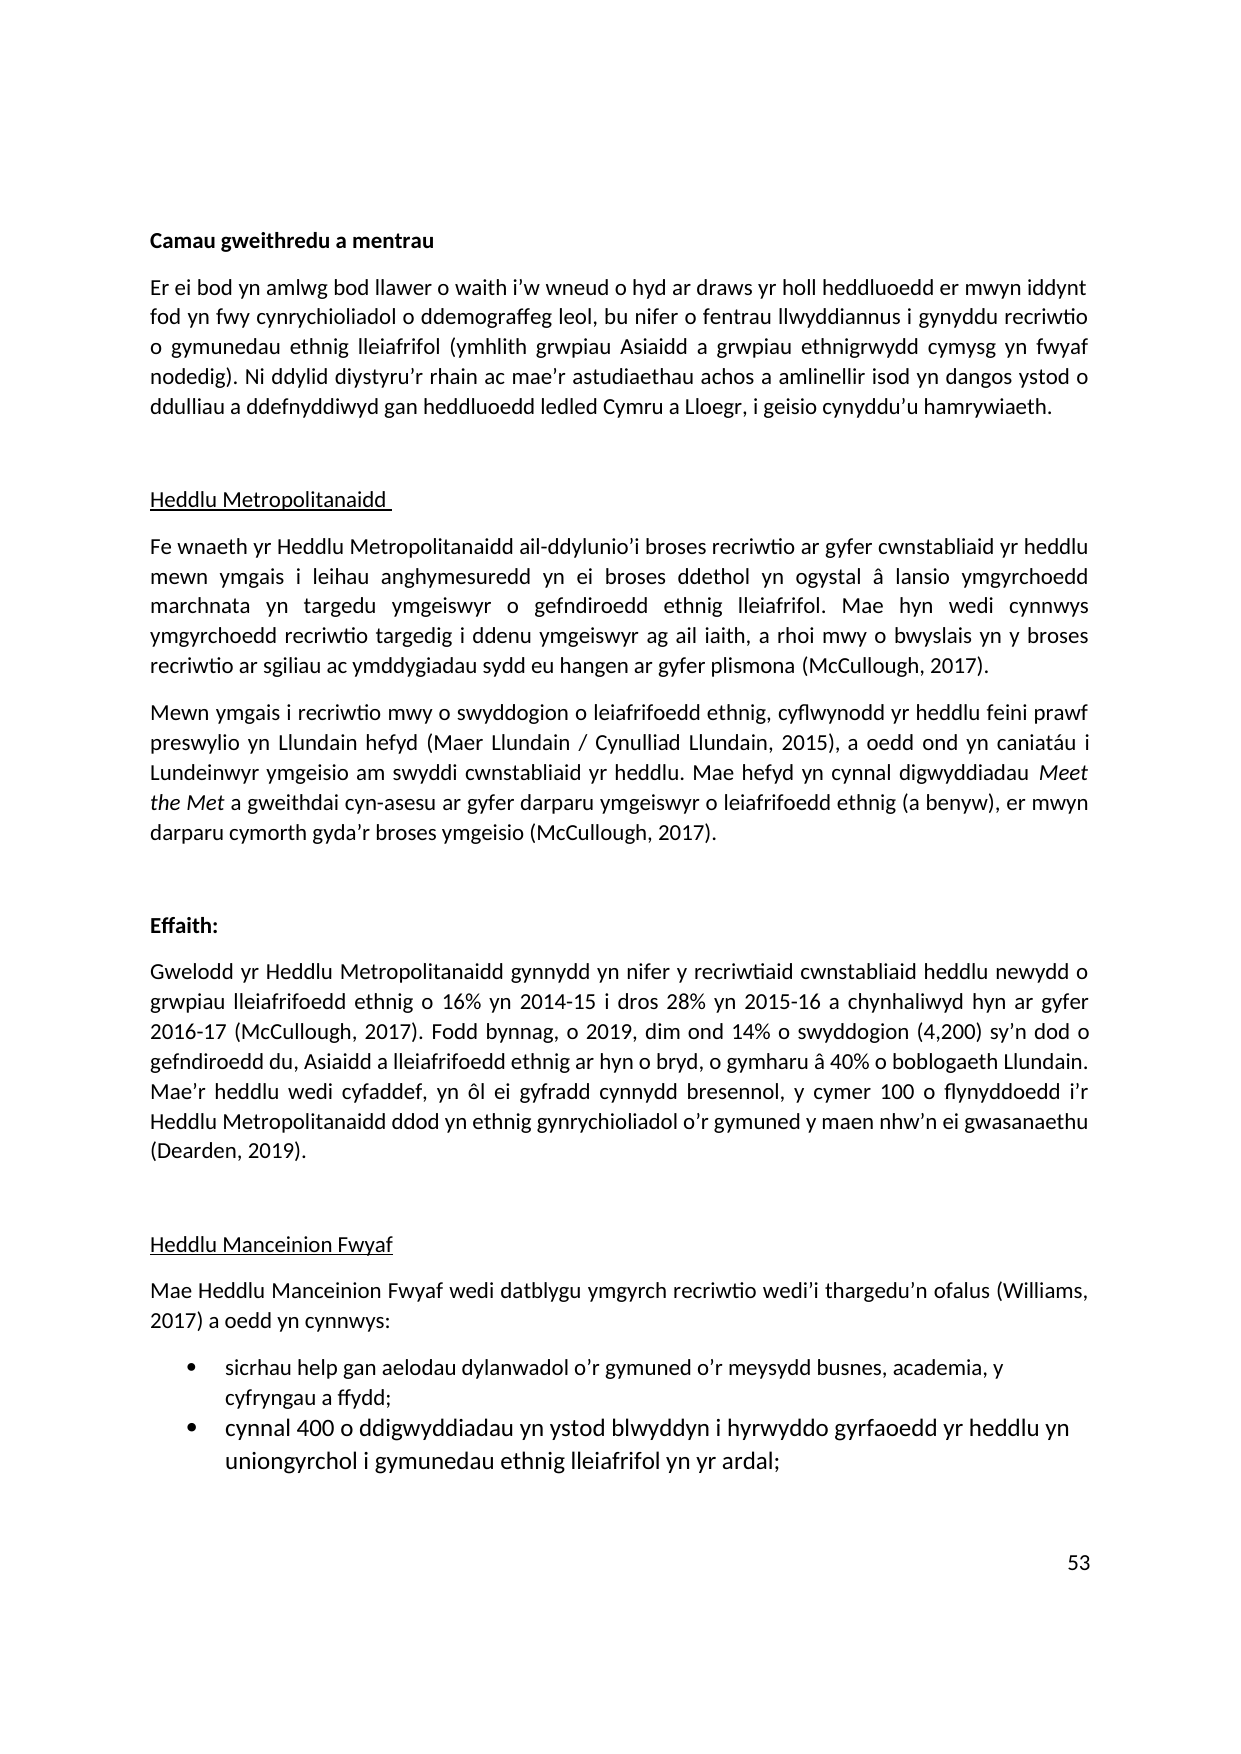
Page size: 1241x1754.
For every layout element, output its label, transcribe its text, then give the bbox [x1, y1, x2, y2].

text Camau gweithredu a mentrau [150, 226, 1090, 254]
text Mae Heddlu Manceinion Fwyaf wedi datblygu ymgyrch recriwtio wedi’i thargedu’n ofalus (Williams, 2017) a oedd yn cynnwys: [150, 1276, 1090, 1334]
text Effaith: [150, 911, 1090, 939]
text Gwelodd yr Heddlu Metropolitanaidd gynnydd yn nifer y recriwtiaid cwnstabliaid heddlu newydd o grwpiau lleiafrifoedd ethnig o 16% yn 2014-15 i dros 28% yn 2015-16 a chynhaliwyd hyn ar gyfer 2016-17 (McCullough, 2017). Fodd bynnag, o 2019, dim ond 14% o swyddogion (4,200) sy’n dod o gefndiroedd du, Asiaidd a lleiafrifoedd ethnig ar hyn o bryd, o gymharu â 40% o boblogaeth Llundain. Mae’r heddlu wedi cyfaddef, yn ôl ei gyfradd cynnydd bresennol, y cymer 100 o flynyddoedd i’r Heddlu Metropolitanaidd ddod yn ethnig gynrychioliadol o’r gymuned y maen nhw’n ei gwasanaethu (Dearden, 2019). [150, 957, 1090, 1165]
list cynnal 400 o ddigwyddiadau yn ystod blwyddyn i hyrwyddo gyrfaoedd yr heddlu yn uniongyrchol i gymunedau ethnig lleiafrifol yn yr ardal; [187, 1413, 1090, 1476]
list sicrhau help gan aelodau dylanwadol o’r gymuned o’r meysydd busnes, academia, y cyfryngau a ffydd; [187, 1353, 1090, 1411]
text Er ei bod yn amlwg bod llawer o waith i’w wneud o hyd ar draws yr holl heddluoedd er mwyn iddynt fod yn fwy cynrychioliadol o ddemograffeg leol, bu nifer o fentrau llwyddiannus i gynyddu recriwtio o gymunedau ethnig lleiafrifol (ymhlith grwpiau Asiaidd a grwpiau ethnigrwydd cymysg yn fwyaf nodedig). Ni ddylid diystyru’r rhain ac mae’r astudiaethau achos a amlinellir isod yn dangos ystod o ddulliau a ddefnyddiwyd gan heddluoedd ledled Cymru a Lloegr, i geisio cynyddu’u hamrywiaeth. [150, 273, 1090, 420]
text Heddlu Manceinion Fwyaf [150, 1230, 1090, 1258]
text Heddlu Metropolitanaidd [150, 485, 1090, 513]
text Mewn ymgais i recriwtio mwy o swyddogion o leiafrifoedd ethnig, cyflwynodd yr heddlu feini prawf preswylio yn Llundain hefyd (Maer Llundain / Cynulliad Llundain, 2015), a oedd ond yn caniatáu i Lundeinwyr ymgeisio am swyddi cwnstabliaid yr heddlu. Mae hefyd yn cynnal digwyddiadau Meet the Met a gweithdai cyn-asesu ar gyfer darparu ymgeiswyr o leiafrifoedd ethnig (a benyw), er mwyn darparu cymorth gyda’r broses ymgeisio (McCullough, 2017). [150, 698, 1090, 846]
text Fe wnaeth yr Heddlu Metropolitanaidd ail-ddylunio’i broses recriwtio ar gyfer cwnstabliaid yr heddlu mewn ymgais i leihau anghymesuredd yn ei broses ddethol yn ogystal â lansio ymgyrchoedd marchnata yn targedu ymgeiswyr o gefndiroedd ethnig lleiafrifol. Mae hyn wedi cynnwys ymgyrchoedd recriwtio targedig i ddenu ymgeiswyr ag ail iaith, a rhoi mwy o bwyslais yn y broses recriwtio ar sgiliau ac ymddygiadau sydd eu hangen ar gyfer plismona (McCullough, 2017). [150, 532, 1090, 679]
